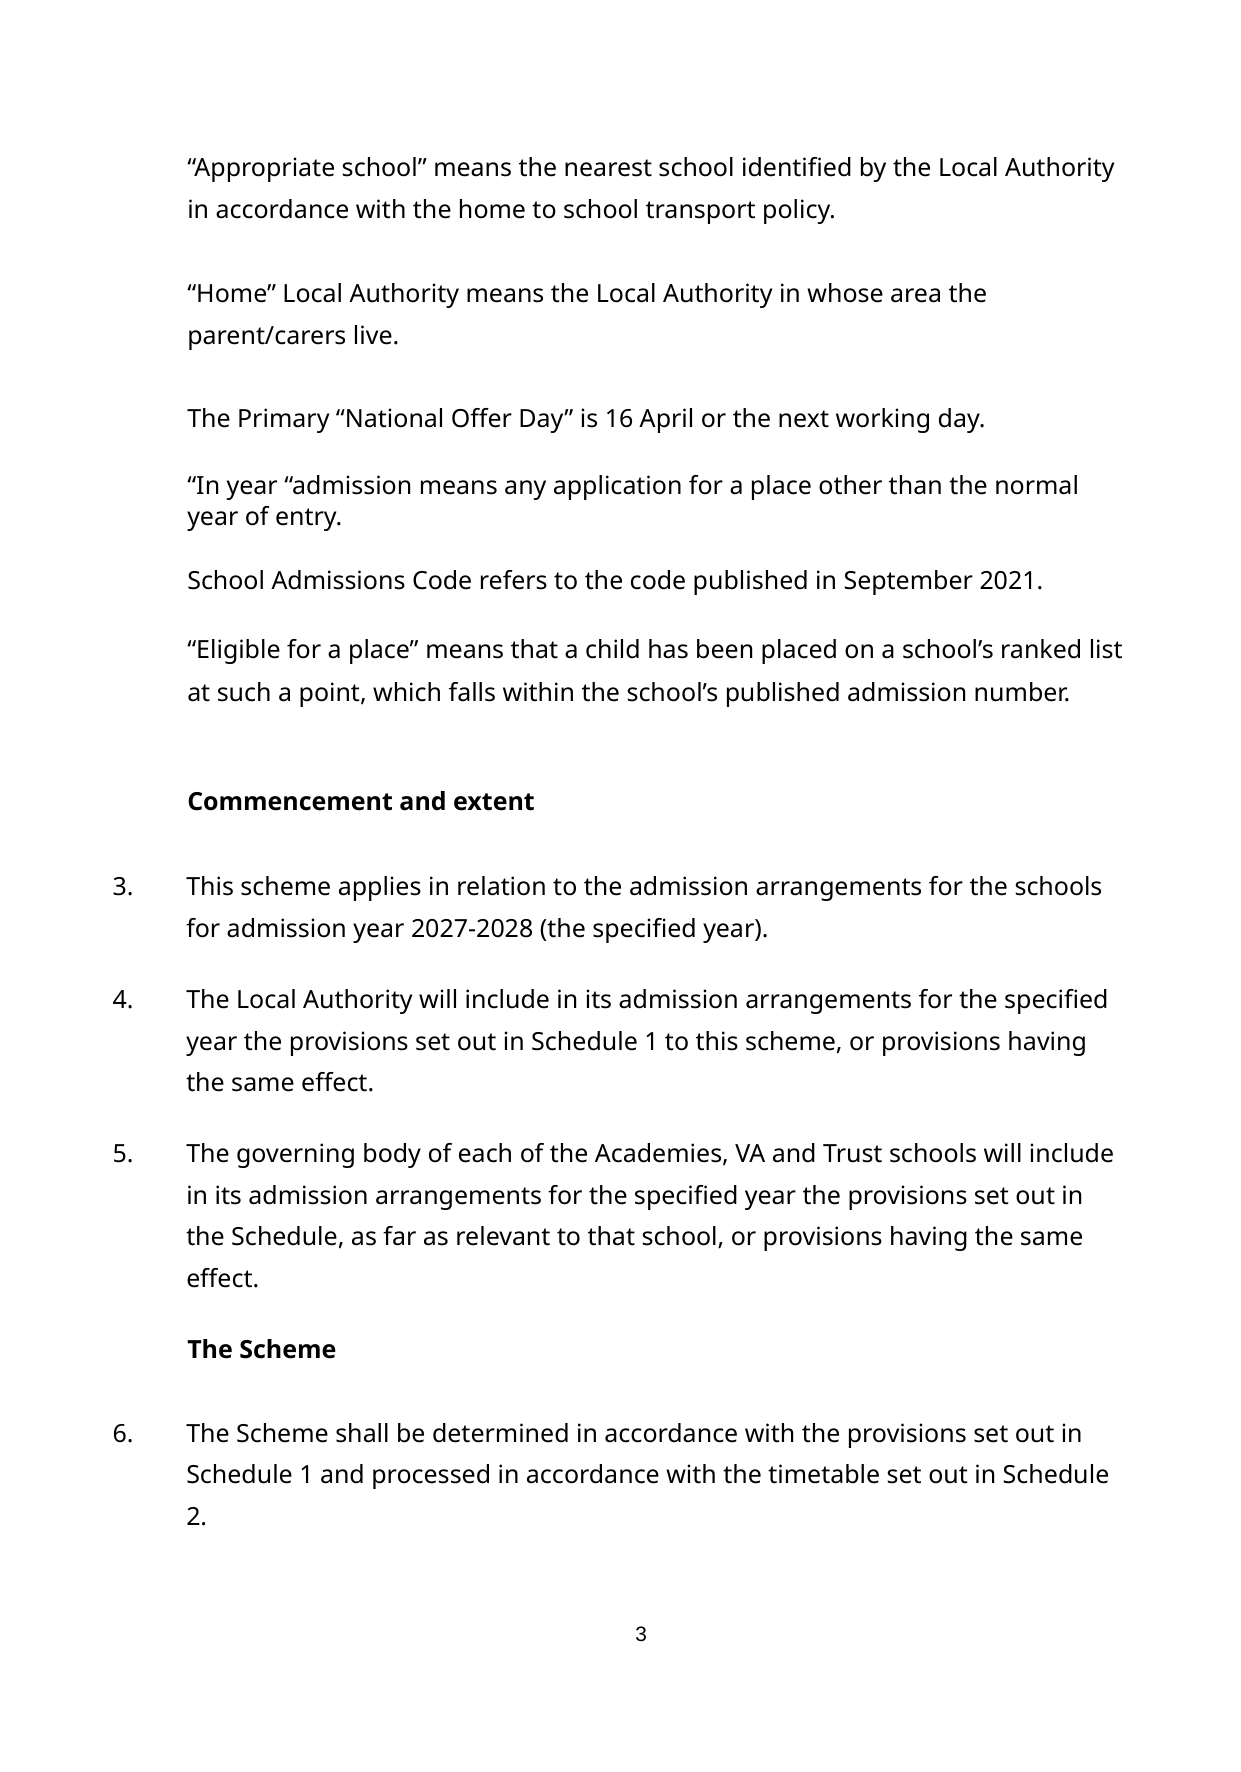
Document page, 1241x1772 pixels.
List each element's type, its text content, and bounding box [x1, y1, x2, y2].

subtitle Commencement and extent [187, 784, 1098, 818]
text 6. The Scheme shall be determined in accordance with the provisions set out in Schedule 1 and processed in accordance with the timetable set out in Schedule 2. [112, 1416, 1128, 1532]
text 5. The governing body of each of the Academies, VA and Trust schools will include in its admission arrangements for the specified year the provisions set out in the Schedule, as far as relevant to that school, or provisions having the same effect. [112, 1136, 1128, 1294]
text “In year “admission means any application for a place other than the normal year of entry. [187, 468, 1128, 533]
text “Appropriate school” means the nearest school identified by the Local Authority in accordance with the home to school transport policy. [187, 150, 1128, 226]
text School Admissions Code refers to the code published in September 2021. [187, 563, 1128, 597]
subtitle The Scheme [187, 1332, 1098, 1366]
text “Eligible for a place” means that a child has been placed on a school’s ranked list at such a point, which falls within the school’s published admission number. [187, 632, 1128, 708]
text The Primary “National Offer Day” is 16 April or the next working day. [187, 401, 1128, 435]
text 3. This scheme applies in relation to the admission arrangements for the schools for admission year 2027-2028 (the specified year). [112, 869, 1128, 944]
text 4. The Local Authority will include in its admission arrangements for the specified year the provisions set out in Schedule 1 to this scheme, or provisions having the same effect. [112, 982, 1128, 1099]
text “Home” Local Authority means the Local Authority in whose area the parent/carers live. [187, 275, 1128, 352]
